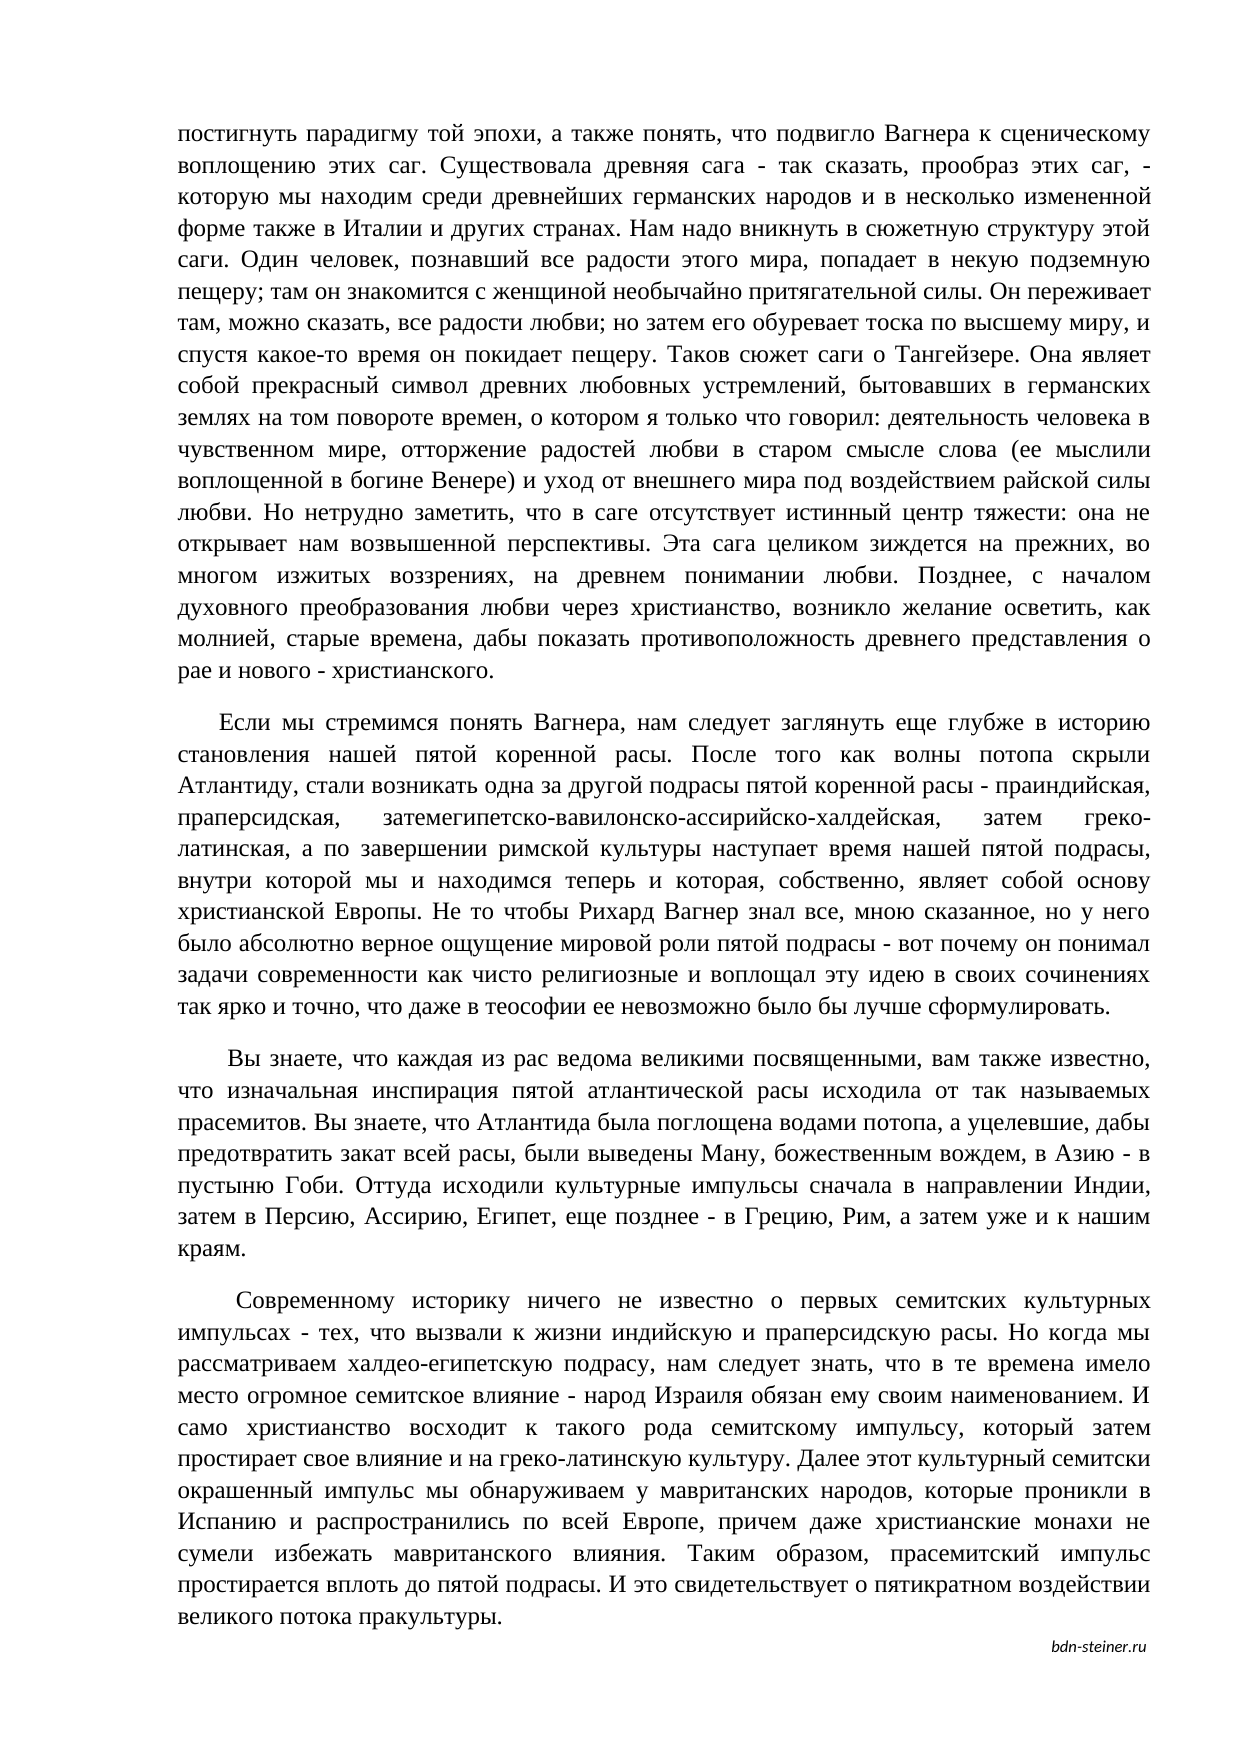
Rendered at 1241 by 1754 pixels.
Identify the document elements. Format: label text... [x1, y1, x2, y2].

text Современному историку ничего не известно о первых семитских культурных импульсах - тех, что вызвали к жизни индийскую и праперсидскую расы. Но когда мы рассматриваем халдео-египетскую подрасу, нам следует знать, что в те времена имело место огромное семитское влияние - народ Израиля обязан ему своим наименованием. И само христианство восходит к такого рода семитскому импульсу, который затем простирает свое влияние и на греко-латинскую культуру. Далее этот культурный семитски окрашенный импульс мы обнаруживаем у мавританских народов, которые проникли в Испанию и распространились по всей Европе, причем даже христианские монахи не сумели избежать мавританского влияния. Таким образом, прасемитский импульс простирается вплоть до пятой подрасы. И это свидетельствует о пятикратном воздействии великого потока пракультуры. [177, 1285, 1152, 1630]
text постигнуть парадигму той эпохи, а также понять, что подвигло Вагнера к сценическому воплощению этих саг. Существовала древняя сага - так сказать, прообраз этих саг, - которую мы находим среди древнейших германских народов и в несколько измененной форме также в Италии и других странах. Нам надо вникнуть в сюжетную структуру этой саги. Один человек, познавший все радости этого мира, попадает в некую подземную пещеру; там он знакомится с женщиной необычайно притягательной силы. Он переживает там, можно сказать, все радости любви; но затем его обуревает тоска по высшему миру, и спустя какое-то время он покидает пещеру. Таков сюжет саги о Тангейзере. Она являет собой прекрасный символ древних любовных устремлений, бытовавших в германских землях на том повороте времен, о котором я только что говорил: деятельность человека в чувственном мире, отторжение радостей любви в старом смысле слова (ее мыслили воплощенной в богине Венере) и уход от внешнего мира под воздействием райской силы любви. Но нетрудно заметить, что в саге отсутствует истинный центр тяжести: она не открывает нам возвышенной перспективы. Эта сага целиком зиждется на прежних, во многом изжитых воззрениях, на древнем понимании любви. Позднее, с началом духовного преобразования любви через христианство, возникло желание осветить, как молнией, старые времена, дабы показать противоположность древнего представления о рае и нового - христианского. [177, 118, 1152, 683]
text Вы знаете, что каждая из рас ведома великими посвященными, вам также известно, что изначальная инспирация пятой атлантической расы исходила от так называемых прасемитов. Вы знаете, что Атлантида была поглощена водами потопа, а уцелевшие, дабы предотвратить закат всей расы, были выведены Ману, божественным вождем, в Азию - в пустыню Гоби. Оттуда исходили культурные импульсы сначала в направлении Индии, затем в Персию, Ассирию, Египет, еще позднее - в Грецию, Рим, а затем уже и к нашим краям. [177, 1043, 1152, 1262]
text Если мы стремимся понять Вагнера, нам следует заглянуть еще глубже в историю становления нашей пятой коренной расы. После того как волны потопа скрыли Атлантиду, стали возникать одна за другой подрасы пятой коренной расы - праиндийская, праперсидская, затемегипетско-вавилонско-ассирийско-халдейская, затем греко-латинская, а по завершении римской культуры наступает время нашей пятой подрасы, внутри которой мы и находимся теперь и которая, собственно, являет собой основу христианской Европы. Не то чтобы Рихард Вагнер знал все, мною сказанное, но у него было абсолютно верное ощущение мировой роли пятой подрасы - вот почему он понимал задачи современности как чисто религиозные и воплощал эту идею в своих сочинениях так ярко и точно, что даже в теософии ее невозможно было бы лучше сформулировать. [177, 707, 1152, 1020]
